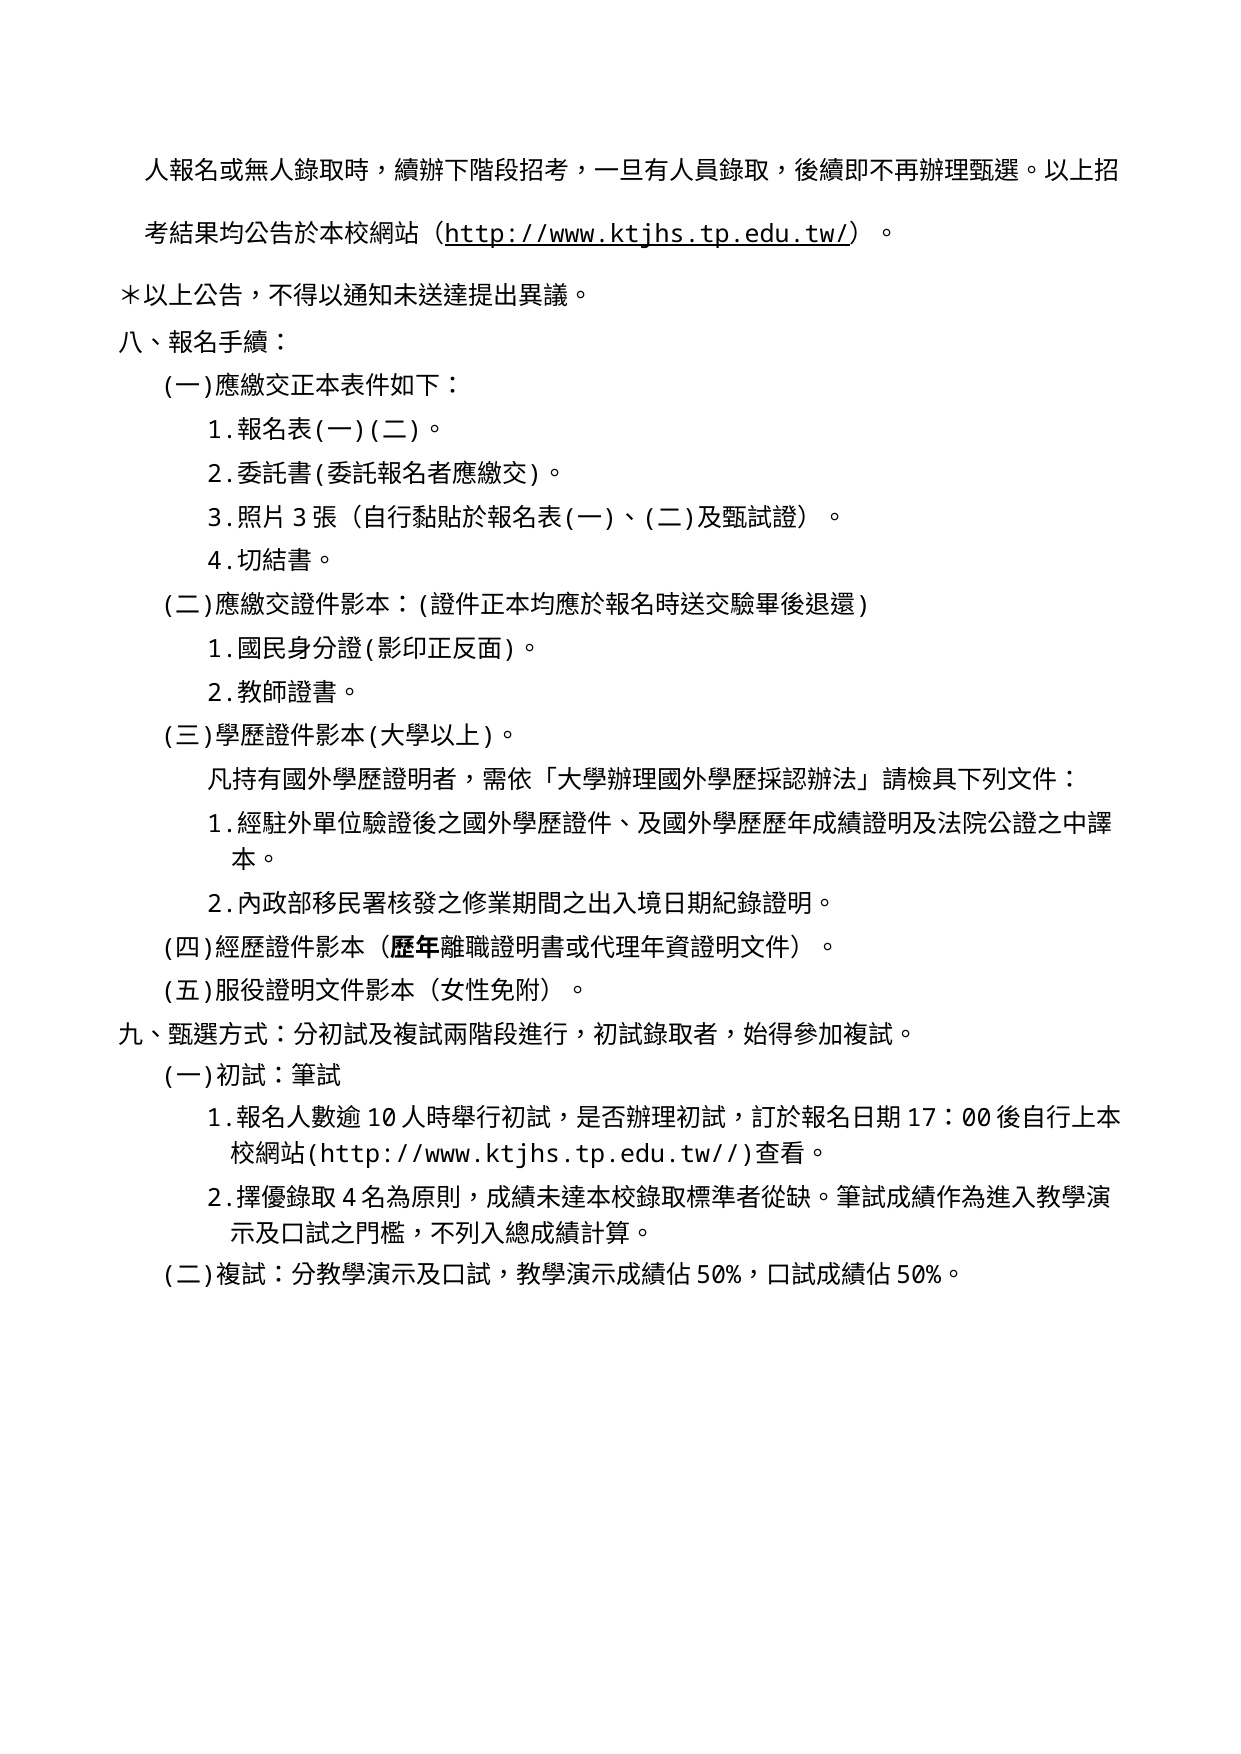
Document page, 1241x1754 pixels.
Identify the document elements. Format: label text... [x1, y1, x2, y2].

text (一)初試：筆試 [161, 1056, 1122, 1092]
text (三)學歷證件影本(大學以上)。 [161, 716, 1122, 752]
text 1.國民身分證(影印正反面)。 [207, 628, 1122, 664]
text 1.報名表(一)(二)。 [207, 409, 1122, 446]
text 1.經駐外單位驗證後之國外學歷證件、及國外學歷歷年成績證明及法院公證之中譯本。 [207, 803, 1122, 876]
text (二)應繳交證件影本：(證件正本均應於報名時送交驗畢後退還) [161, 584, 1122, 621]
text (二)複試：分教學演示及口試，教學演示成績佔50%，口試成績佔50%。 [161, 1254, 1122, 1291]
text 人報名或無人錄取時，續辦下階段招考，一旦有人員錄取，後續即不再辦理甄選。以上招考結果均公告於本校網站（http://www.ktjhs.tp.edu.tw/）。 [118, 127, 1122, 252]
text ＊以上公告，不得以通知未送達提出異議。 [118, 252, 1122, 314]
text 1.報名人數逾10人時舉行初試，是否辦理初試，訂於報名日期17：00後自行上本校網站(http://www.ktjhs.tp.edu.tw//)查看。 [206, 1097, 1122, 1169]
text 2.擇優錄取4名為原則，成績未達本校錄取標準者從缺。筆試成績作為進入教學演示及口試之門檻，不列入總成績計算。 [207, 1177, 1122, 1249]
text 2.內政部移民署核發之修業期間之出入境日期紀錄證明。 [207, 883, 1122, 919]
text 2.教師證書。 [207, 672, 1122, 708]
text 凡持有國外學歷證明者，需依「大學辦理國外學歷採認辦法」請檢具下列文件： [207, 759, 1122, 796]
text 3.照片3張（自行黏貼於報名表(一)、(二)及甄試證）。 [207, 497, 1122, 533]
text (四)經歷證件影本（歷年離職證明書或代理年資證明文件）。 [161, 927, 1122, 963]
text 2.委託書(委託報名者應繳交)。 [207, 453, 1122, 489]
text 八、報名手續： [118, 322, 1122, 358]
text (五)服役證明文件影本（女性免附）。 [161, 971, 1122, 1007]
text 九、甄選方式：分初試及複試兩階段進行，初試錄取者，始得參加複試。 [118, 1014, 1122, 1051]
text 4.切結書。 [207, 541, 1122, 577]
text (一)應繳交正本表件如下： [161, 366, 1122, 402]
